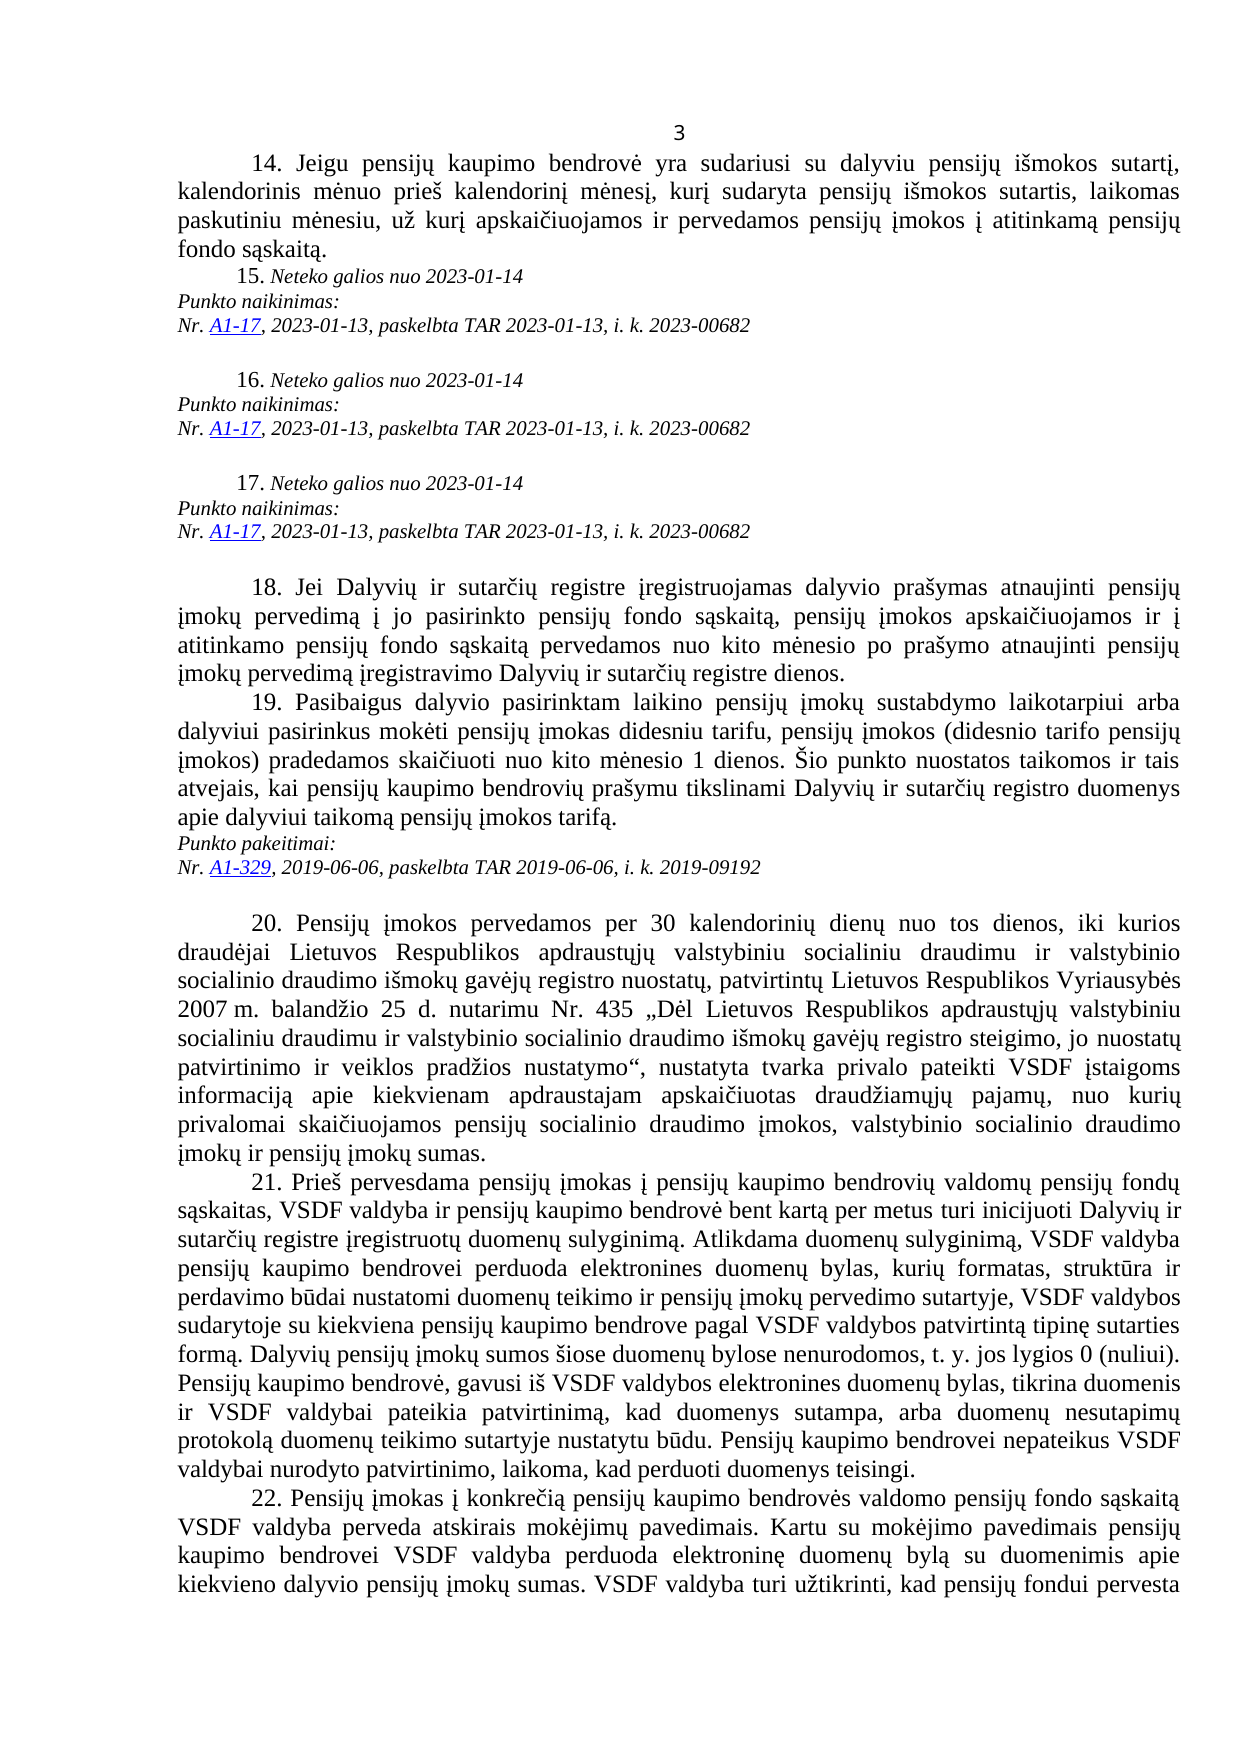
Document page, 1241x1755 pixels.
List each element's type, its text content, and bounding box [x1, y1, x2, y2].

text 21. Prieš pervesdama pensijų įmokas į pensijų kaupimo bendrovių valdomų pensijų fondų sąskaitas, VSDF valdyba ir pensijų kaupimo bendrovė bent kartą per metus turi inicijuoti Dalyvių ir sutarčių registre įregistruotų duomenų sulyginimą. Atlikdama duomenų sulyginimą, VSDF valdyba pensijų kaupimo bendrovei perduoda elektronines duomenų bylas, kurių formatas, struktūra ir perdavimo būdai nustatomi duomenų teikimo ir pensijų įmokų pervedimo sutartyje, VSDF valdybos sudarytoje su kiekviena pensijų kaupimo bendrove pagal VSDF valdybos patvirtintą tipinę sutarties formą. Dalyvių pensijų įmokų sumos šiose duomenų bylose nenurodomos, t. y. jos lygios 0 (nuliui). Pensijų kaupimo bendrovė, gavusi iš VSDF valdybos elektronines duomenų bylas, tikrina duomenis ir VSDF valdybai pateikia patvirtinimą, kad duomenys sutampa, arba duomenų nesutapimų protokolą duomenų teikimo sutartyje nustatytu būdu. Pensijų kaupimo bendrovei nepateikus VSDF valdybai nurodyto patvirtinimo, laikoma, kad perduoti duomenys teisingi. [177, 1167, 1181, 1483]
text 22. Pensijų įmokas į konkrečią pensijų kaupimo bendrovės valdomo pensijų fondo sąskaitą VSDF valdyba perveda atskirais mokėjimų pavedimais. Kartu su mokėjimo pavedimais pensijų kaupimo bendrovei VSDF valdyba perduoda elektroninę duomenų bylą su duomenimis apie kiekvieno dalyvio pensijų įmokų sumas. VSDF valdyba turi užtikrinti, kad pensijų fondui pervesta [177, 1483, 1181, 1598]
text Nr. A1-17, 2023-01-13, paskelbta TAR 2023-01-13, i. k. 2023-00682 [177, 313, 1181, 337]
text 15. Neteko galios nuo 2023-01-14 [177, 263, 1181, 289]
text 17. Neteko galios nuo 2023-01-14 [177, 469, 1181, 495]
text Nr. A1-17, 2023-01-13, paskelbta TAR 2023-01-13, i. k. 2023-00682 [177, 519, 1181, 543]
text Nr. A1-329, 2019-06-06, paskelbta TAR 2019-06-06, i. k. 2019-09192 [177, 855, 1181, 879]
text 18. Jei Dalyvių ir sutarčių registre įregistruojamas dalyvio prašymas atnaujinti pensijų įmokų pervedimą į jo pasirinkto pensijų fondo sąskaitą, pensijų įmokos apskaičiuojamos ir į atitinkamo pensijų fondo sąskaitą pervedamos nuo kito mėnesio po prašymo atnaujinti pensijų įmokų pervedimą įregistravimo Dalyvių ir sutarčių registre dienos. [177, 572, 1181, 687]
text Punkto naikinimas: [177, 392, 1181, 416]
text 16. Neteko galios nuo 2023-01-14 [177, 366, 1181, 392]
text 20. Pensijų įmokos pervedamos per 30 kalendorinių dienų nuo tos dienos, iki kurios draudėjai Lietuvos Respublikos apdraustųjų valstybiniu socialiniu draudimu ir valstybinio socialinio draudimo išmokų gavėjų registro nuostatų, patvirtintų Lietuvos Respublikos Vyriausybės 2007 m. balandžio 25 d. nutarimu Nr. 435 „Dėl Lietuvos Respublikos apdraustųjų valstybiniu socialiniu draudimu ir valstybinio socialinio draudimo išmokų gavėjų registro steigimo, jo nuostatų patvirtinimo ir veiklos pradžios nustatymo“, nustatyta tvarka privalo pateikti VSDF įstaigoms informaciją apie kiekvienam apdraustajam apskaičiuotas draudžiamųjų pajamų, nuo kurių privalomai skaičiuojamos pensijų socialinio draudimo įmokos, valstybinio socialinio draudimo įmokų ir pensijų įmokų sumas. [177, 908, 1181, 1167]
text Nr. A1-17, 2023-01-13, paskelbta TAR 2023-01-13, i. k. 2023-00682 [177, 416, 1181, 440]
text Punkto naikinimas: [177, 495, 1181, 519]
text Punkto pakeitimai: [177, 831, 1181, 855]
text 14. Jeigu pensijų kaupimo bendrovė yra sudariusi su dalyviu pensijų išmokos sutartį, kalendorinis mėnuo prieš kalendorinį mėnesį, kurį sudaryta pensijų išmokos sutartis, laikomas paskutiniu mėnesiu, už kurį apskaičiuojamos ir pervedamos pensijų įmokos į atitinkamą pensijų fondo sąskaitą. [177, 148, 1181, 263]
text 19. Pasibaigus dalyvio pasirinktam laikino pensijų įmokų sustabdymo laikotarpiui arba dalyviui pasirinkus mokėti pensijų įmokas didesniu tarifu, pensijų įmokos (didesnio tarifo pensijų įmokos) pradedamos skaičiuoti nuo kito mėnesio 1 dienos. Šio punkto nuostatos taikomos ir tais atvejais, kai pensijų kaupimo bendrovių prašymu tikslinami Dalyvių ir sutarčių registro duomenys apie dalyviui taikomą pensijų įmokos tarifą. [177, 687, 1181, 831]
text Punkto naikinimas: [177, 289, 1181, 313]
